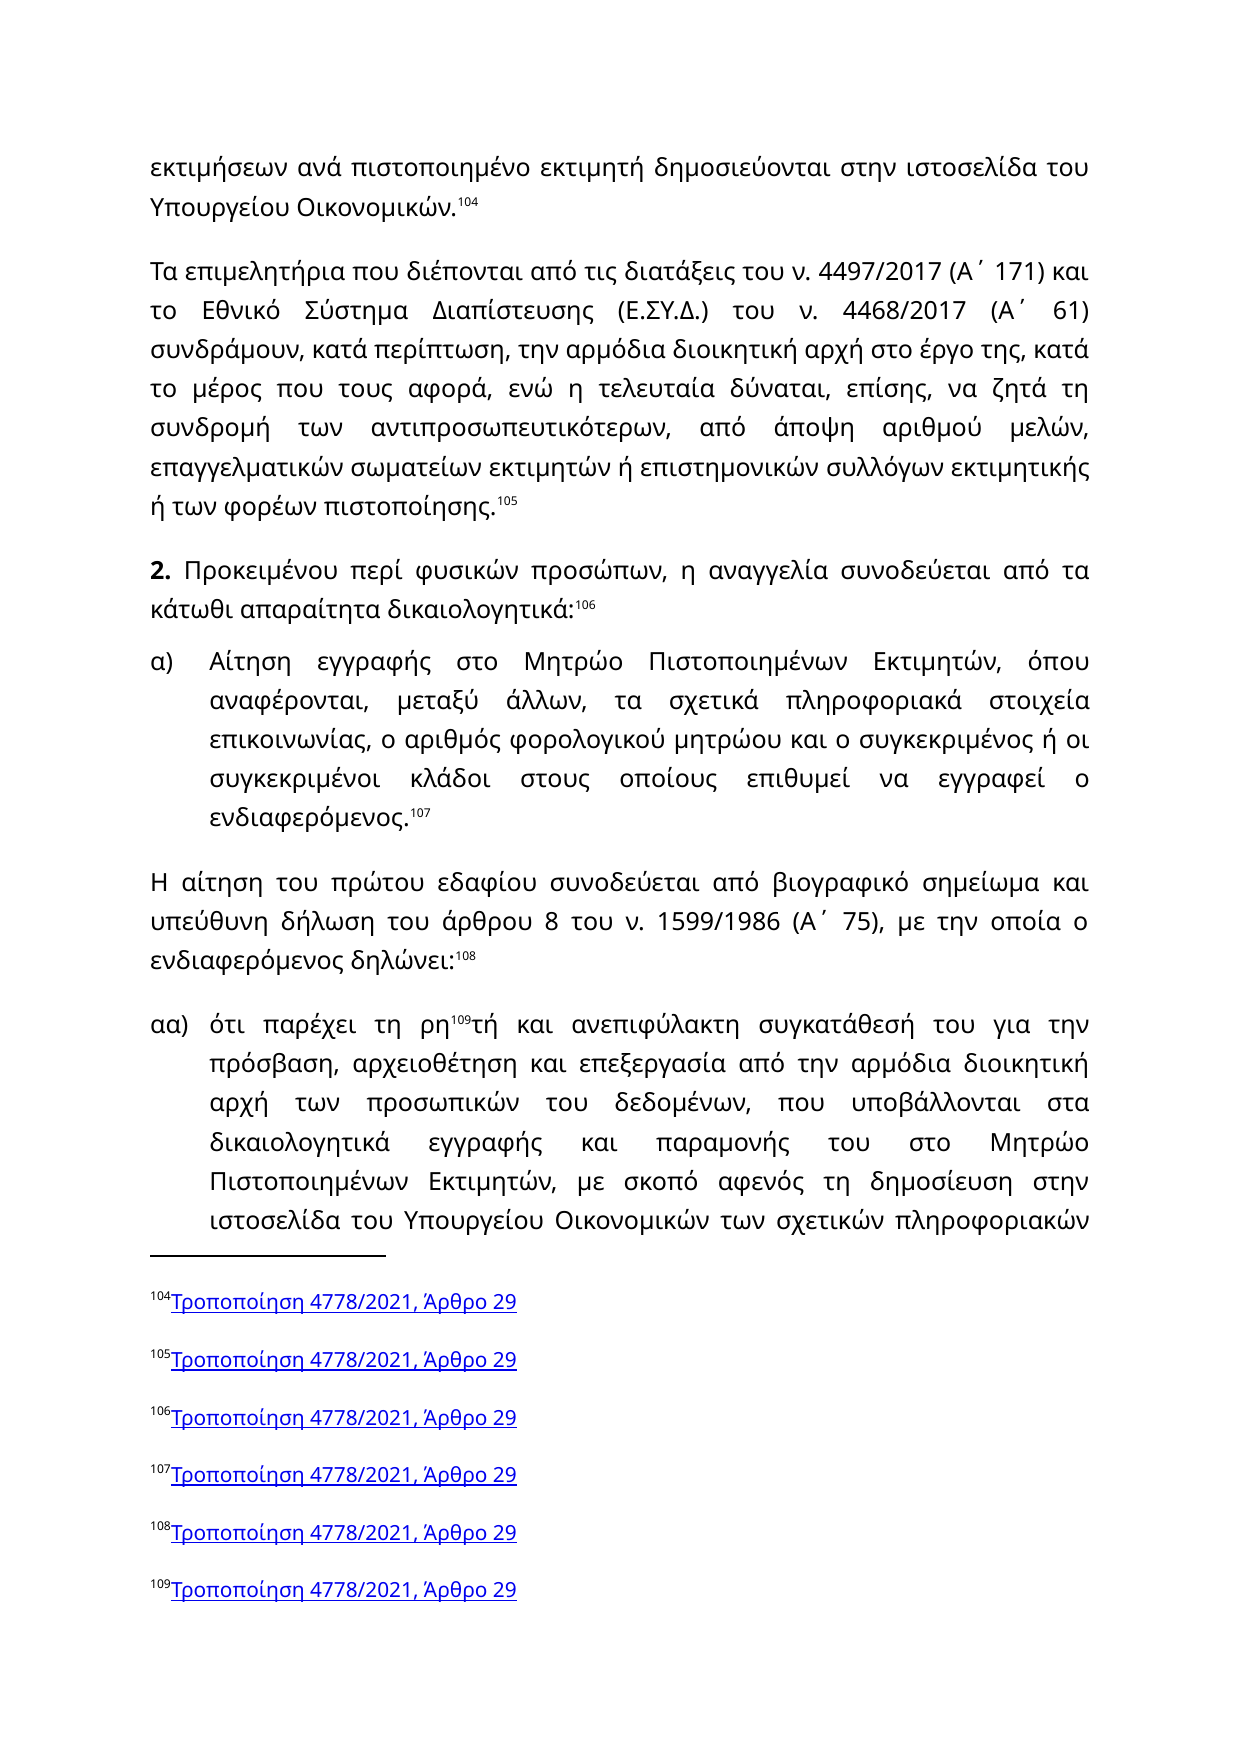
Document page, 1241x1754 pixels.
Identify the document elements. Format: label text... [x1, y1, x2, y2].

list α) Αίτηση εγγραφής στο Μητρώο Πιστοποιημένων Εκτιμητών, όπου αναφέρονται, μεταξύ άλλων, τα σχετικά πληροφοριακά στοιχεία επικοινωνίας, ο αριθμός φορολογικού μητρώου και ο συγκεκριμένος ή οι συγκεκριμένοι κλάδοι στους οποίους επιθυμεί να εγγραφεί ο ενδιαφερόμενος. [150, 643, 1090, 834]
text Τροποποίηση 4778/2021, Άρθρο 29 [150, 1403, 1090, 1431]
text Τροποποίηση 4778/2021, Άρθρο 29 [150, 1576, 1090, 1604]
text Τροποποίηση 4778/2021, Άρθρο 29 [150, 1345, 1090, 1373]
text Τροποποίηση 4778/2021, Άρθρο 29 [150, 1460, 1090, 1489]
text Η αίτηση του πρώτου εδαφίου συνοδεύεται από βιογραφικό σημείωμα και υπεύθυνη δήλωση του άρθρου 8 του ν. 1599/1986 (Α΄ 75), με την οποία ο ενδιαφερόμενος δηλώνει: [150, 864, 1090, 977]
text εκτιμήσεων ανά πιστοποιημένο εκτιμητή δημοσιεύονται στην ιστοσελίδα του Υπουργείου Οικονομικών. [150, 150, 1090, 223]
text Τροποποίηση 4778/2021, Άρθρο 29 [150, 1518, 1090, 1546]
text Τα επιμελητήρια που διέπονται από τις διατάξεις του ν. 4497/2017 (Α΄ 171) και το Εθνικό Σύστημα Διαπίστευσης (Ε.ΣΥ.Δ.) του ν. 4468/2017 (Α΄ 61) συνδράμουν, κατά περίπτωση, την αρμόδια διοικητική αρχή στο έργο της, κατά το μέρος που τους αφορά, ενώ η τελευταία δύναται, επίσης, να ζητά τη συνδρομή των αντιπροσωπευτικότερων, από άποψη αριθμού μελών, επαγγελματικών σωματείων εκτιμητών ή επιστημονικών συλλόγων εκτιμητικής ή των φορέων πιστοποίησης. [150, 253, 1090, 522]
text Τροποποίηση 4778/2021, Άρθρο 29 [150, 1287, 1090, 1316]
list αα) ότι παρέχει τη ρητή και ανεπιφύλακτη συγκατάθεσή του για την πρόσβαση, αρχειοθέτηση και επεξεργασία από την αρμόδια διοικητική αρχή των προσωπικών του δεδομένων, που υποβάλλονται στα δικαιολογητικά εγγραφής και παραμονής του στο Μητρώο Πιστοποιημένων Εκτιμητών, με σκοπό αφενός τη δημοσίευση στην ιστοσελίδα του Υπουργείου Οικονομικών των σχετικών πληροφοριακών [150, 1007, 1090, 1237]
text 2. Προκειμένου περί φυσικών προσώπων, η αναγγελία συνοδεύεται από τα κάτωθι απαραίτητα δικαιολογητικά: [150, 552, 1090, 626]
